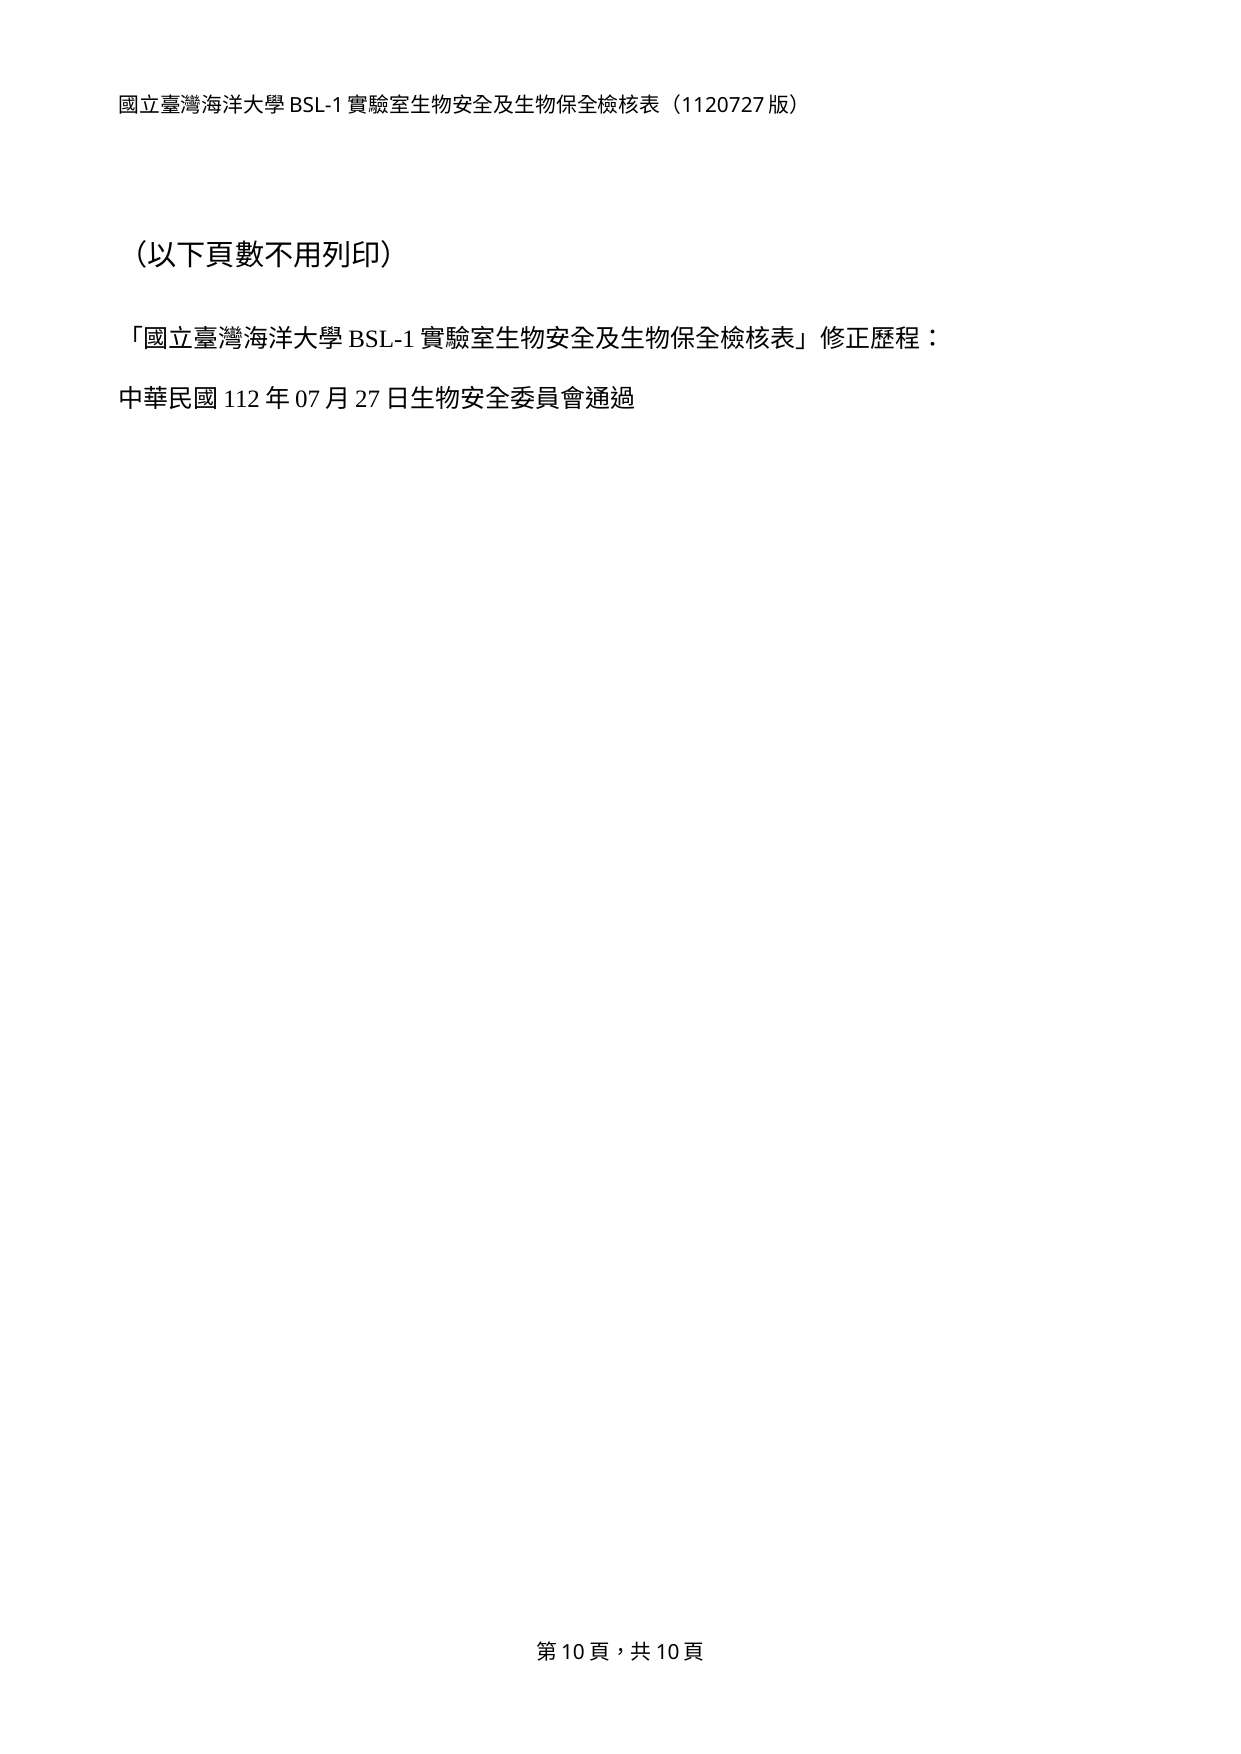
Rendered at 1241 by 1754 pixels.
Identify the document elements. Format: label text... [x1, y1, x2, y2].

text 「國立臺灣海洋大學BSL-1實驗室生物安全及生物保全檢核表」修正歷程： [118, 294, 1122, 357]
text 中華民國112年07月27日生物安全委員會通過 [118, 378, 1122, 414]
text （以下頁數不用列印） [118, 211, 1122, 273]
